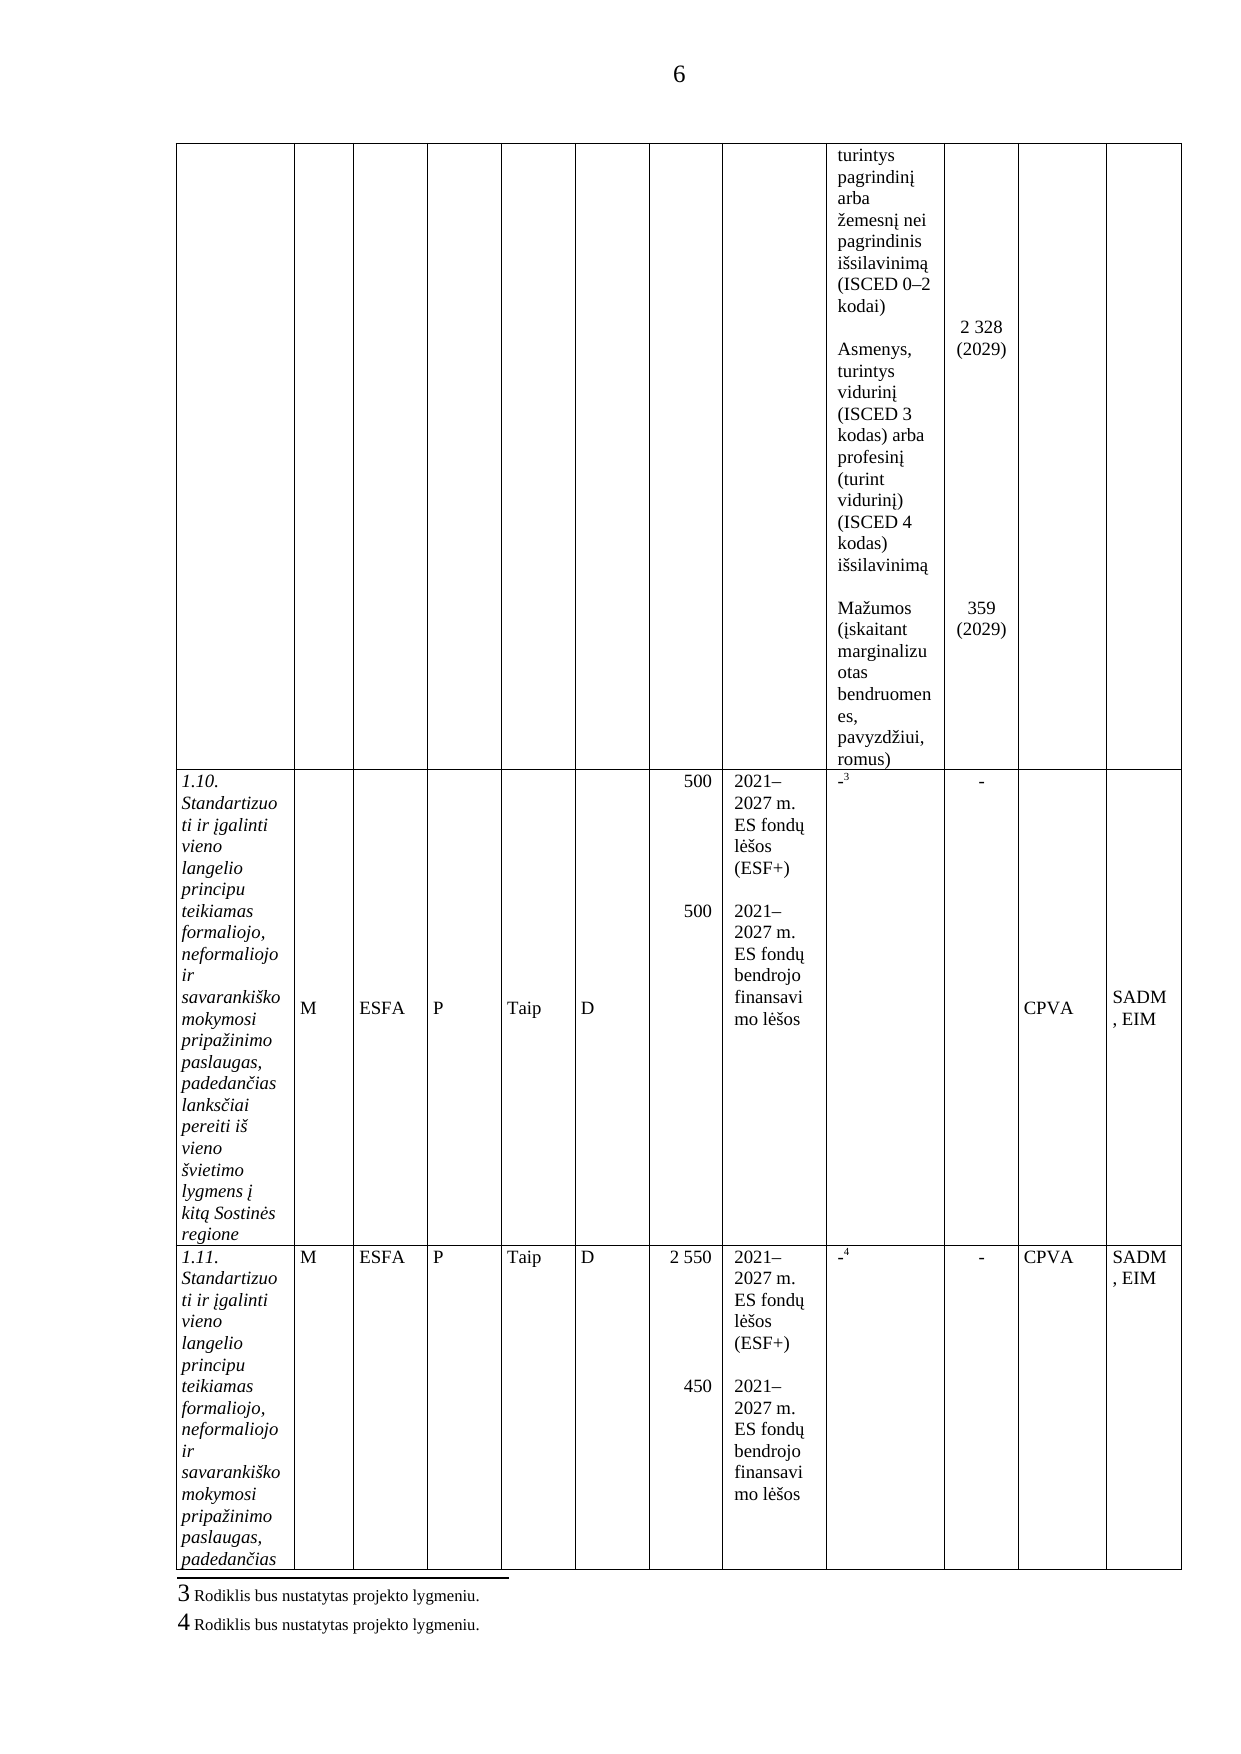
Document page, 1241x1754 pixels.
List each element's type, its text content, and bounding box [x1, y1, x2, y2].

table_cell P [428, 1246, 501, 1569]
table_cell 1.10. Standartizuoti ir įgalinti vieno langelio principu teikiamas formaliojo, neformaliojo ir savarankiško mokymosi pripažinimo paslaugas, padedančias lanksčiai pereiti iš vieno švietimo lygmens į kitą Sostinės regione [177, 770, 294, 1245]
table_cell SADM, EIM [1107, 1246, 1181, 1569]
table_cell CPVA [1019, 770, 1106, 1245]
table_cell [502, 144, 575, 769]
table_cell - [945, 1246, 1018, 1569]
table_cell [428, 144, 501, 769]
table_cell [1019, 144, 1106, 769]
table_cell - [945, 770, 1018, 1245]
table_cell ESFA [354, 1246, 427, 1569]
table_cell ESFA [354, 770, 427, 1245]
table_cell - [827, 1246, 944, 1569]
table_cell [650, 144, 722, 769]
table_cell M [295, 1246, 353, 1569]
table_cell CPVA [1019, 1246, 1106, 1569]
table_cell Taip [502, 1246, 575, 1569]
table_cell [177, 144, 294, 769]
table_cell [723, 144, 826, 769]
table_cell SADM, EIM [1107, 770, 1181, 1245]
table_cell 1.11. Standartizuoti ir įgalinti vieno langelio principu teikiamas formaliojo, neformaliojo ir savarankiško mokymosi pripažinimo paslaugas, padedančias [177, 1246, 294, 1569]
table_cell D [576, 770, 649, 1245]
table_cell [1107, 144, 1181, 769]
table_cell [576, 144, 649, 769]
table_cell D [576, 1246, 649, 1569]
table_cell turintys pagrindinį arba žemesnį nei pagrindinis išsilavinimą (ISCED 0–2 kodai) Asmenys, turintys vidurinį (ISCED 3 kodas) arba profesinį (turint vidurinį) (ISCED 4 kodas) išsilavinimą Mažumos (įskaitant marginalizuotas bendruomenes, pavyzdžiui, romus) [827, 144, 944, 769]
table_cell 2021–2027 m. ES fondų lėšos (ESF+) 2021–2027 m. ES fondų bendrojo finansavimo lėšos [723, 1246, 826, 1569]
table_cell M [295, 770, 353, 1245]
table_cell P [428, 770, 501, 1245]
table_cell 2021–2027 m. ES fondų lėšos (ESF+) 2021–2027 m. ES fondų bendrojo finansavimo lėšos [723, 770, 826, 1245]
table_cell 2 328 (2029) 359 (2029) [945, 144, 1018, 769]
table_cell 500 500 [650, 770, 722, 1245]
table_cell [295, 144, 353, 769]
table_cell [354, 144, 427, 769]
table_cell - [827, 770, 944, 1245]
table_cell Taip [502, 770, 575, 1245]
table_cell 2 550 450 [650, 1246, 722, 1569]
